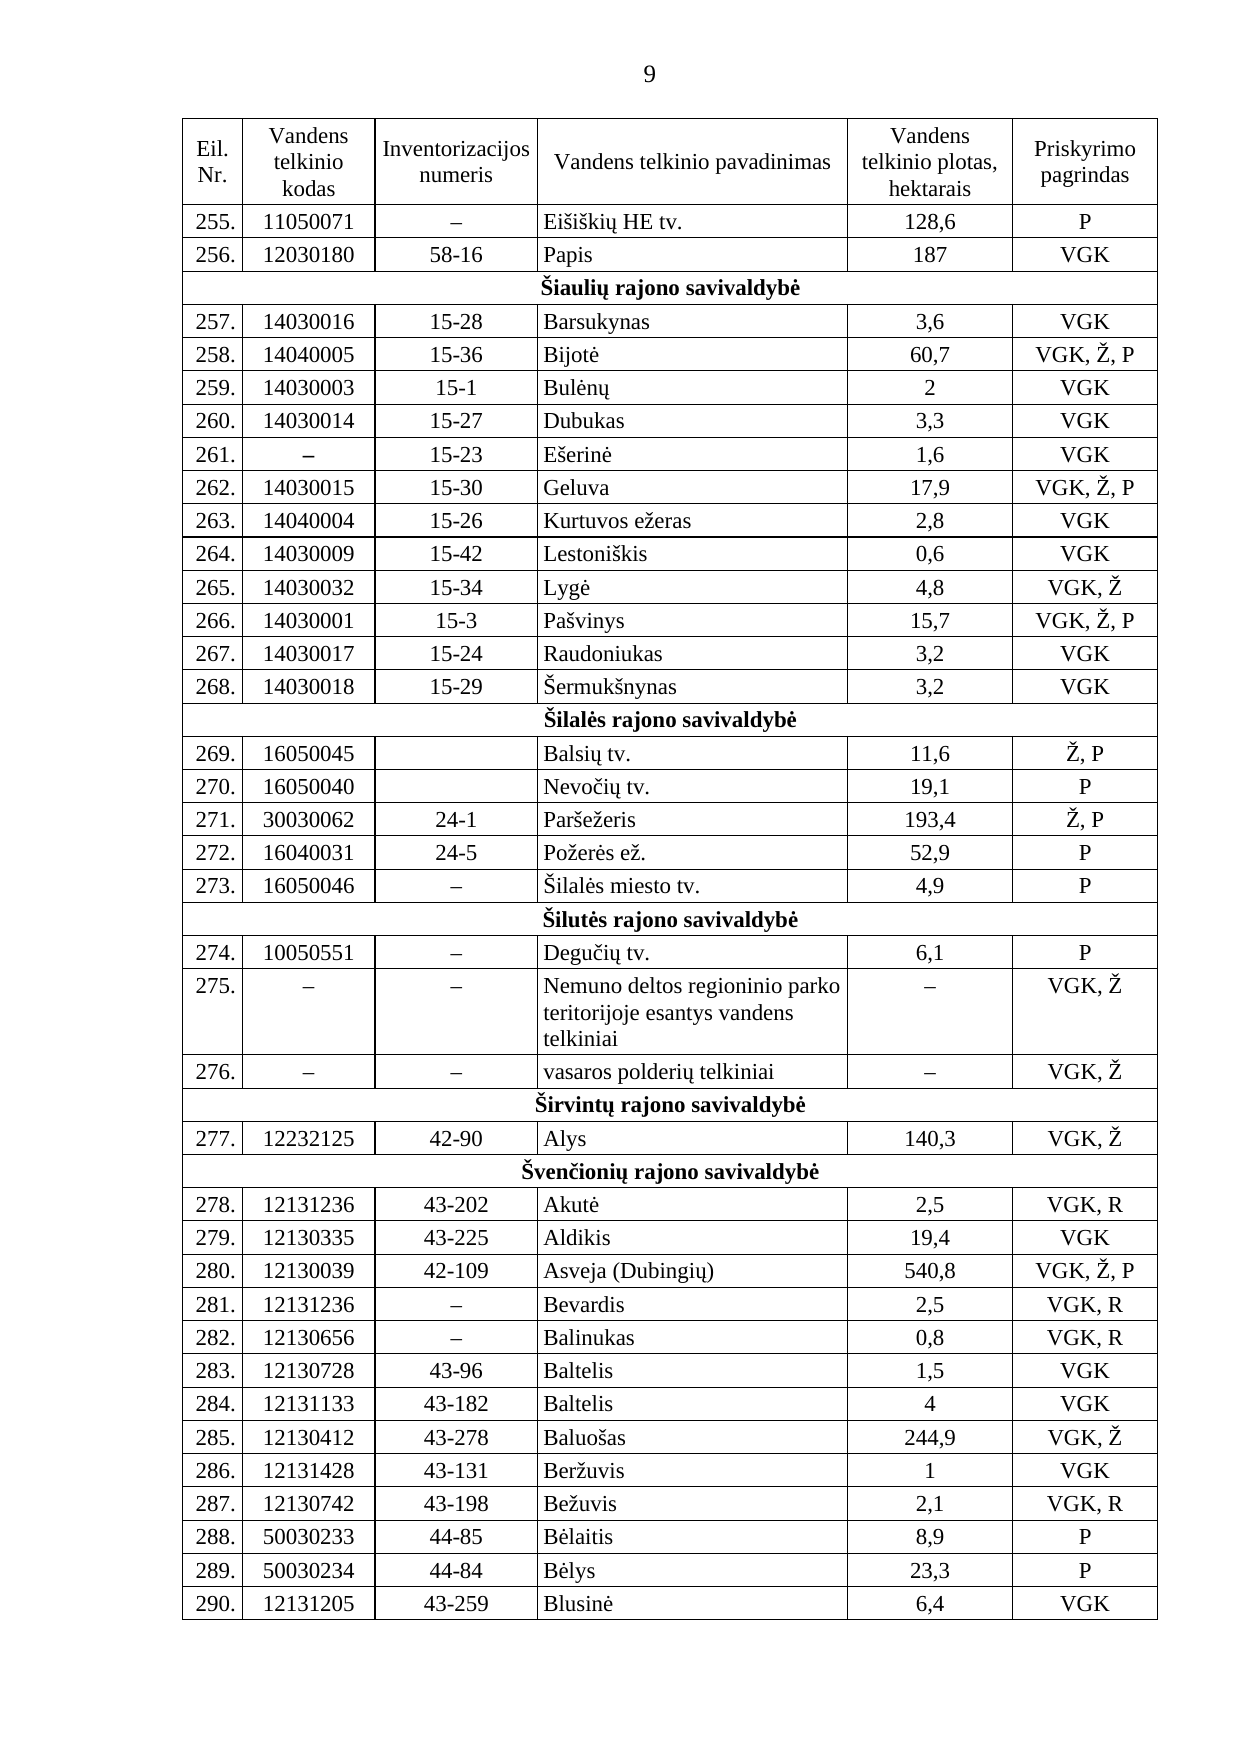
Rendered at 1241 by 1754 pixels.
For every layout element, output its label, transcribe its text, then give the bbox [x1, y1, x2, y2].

table_header Inventorizacijos numeris [376, 119, 537, 204]
table_cell VGK [1013, 1221, 1157, 1254]
table_cell 4,8 [848, 571, 1012, 603]
table_cell 273. [183, 870, 242, 902]
table_cell VGK, Ž [1013, 969, 1157, 1054]
table_cell 12232125 [243, 1122, 374, 1154]
table_cell 43-96 [376, 1354, 537, 1387]
table_cell 266. [183, 604, 242, 636]
table_cell 58-16 [376, 238, 537, 271]
table_cell 290. [183, 1587, 242, 1619]
table_cell 50030233 [243, 1521, 374, 1553]
table_cell Barsukynas [538, 305, 847, 337]
table_cell Nemuno deltos regioninio parko teritorijoje esantys vandens telkiniai [538, 969, 847, 1054]
table_cell Papis [538, 238, 847, 271]
table_cell VGK, R [1013, 1321, 1157, 1353]
table_cell 15-29 [376, 670, 537, 702]
table_cell 14030014 [243, 405, 374, 437]
table_cell 14040004 [243, 504, 374, 536]
table_cell 270. [183, 770, 242, 802]
table_cell Baltelis [538, 1388, 847, 1420]
table_header Vandens telkinio plotas, hektarais [848, 119, 1012, 204]
table_cell 12130728 [243, 1354, 374, 1387]
table_cell P [1013, 836, 1157, 869]
table_cell 6,4 [848, 1587, 1012, 1619]
table_cell Baltelis [538, 1354, 847, 1387]
table_cell 14040005 [243, 338, 374, 370]
table_cell 274. [183, 936, 242, 968]
table_cell 277. [183, 1122, 242, 1154]
table_cell VGK [1013, 1354, 1157, 1387]
table_cell 16050045 [243, 737, 374, 769]
table_cell 16040031 [243, 836, 374, 869]
table_cell 12131428 [243, 1454, 374, 1486]
table_cell 15-24 [376, 637, 537, 669]
table_cell Asveja (Dubingių) [538, 1255, 847, 1287]
table_cell 282. [183, 1321, 242, 1353]
table_cell 11050071 [243, 205, 374, 237]
table_cell 3,6 [848, 305, 1012, 337]
table_cell 1,5 [848, 1354, 1012, 1387]
table_cell VGK, Ž [1013, 1122, 1157, 1154]
table_header Eil. Nr. [183, 119, 242, 204]
table_cell 2 [848, 371, 1012, 403]
table_cell 256. [183, 238, 242, 271]
table_cell 14030016 [243, 305, 374, 337]
table_cell 60,7 [848, 338, 1012, 370]
table_cell 52,9 [848, 836, 1012, 869]
table_cell Šilalės rajono savivaldybė [183, 704, 1157, 736]
table_cell Bėlaitis [538, 1521, 847, 1553]
table_cell – [376, 205, 537, 237]
table_cell 193,4 [848, 803, 1012, 835]
table_cell 259. [183, 371, 242, 403]
table_cell 19,1 [848, 770, 1012, 802]
table_cell 15-23 [376, 438, 537, 470]
table_cell 267. [183, 637, 242, 669]
table_cell Nevočių tv. [538, 770, 847, 802]
table_cell Alys [538, 1122, 847, 1154]
table_cell 42-90 [376, 1122, 537, 1154]
table_cell VGK [1013, 538, 1157, 569]
table_cell 17,9 [848, 471, 1012, 503]
table_cell 8,9 [848, 1521, 1012, 1553]
table_cell VGK [1013, 238, 1157, 271]
table_cell VGK, Ž [1013, 1421, 1157, 1453]
table_cell 285. [183, 1421, 242, 1453]
table_cell – [376, 969, 537, 1054]
table_cell Beržuvis [538, 1454, 847, 1486]
table_cell Lestoniškis [538, 538, 847, 569]
table_cell 280. [183, 1255, 242, 1287]
table_cell 262. [183, 471, 242, 503]
table_cell 15-36 [376, 338, 537, 370]
table_cell 244,9 [848, 1421, 1012, 1453]
table_cell VGK [1013, 504, 1157, 536]
table_cell 44-85 [376, 1521, 537, 1553]
table_cell 15-42 [376, 538, 537, 569]
table_cell 3,3 [848, 405, 1012, 437]
table_cell Eišiškių HE tv. [538, 205, 847, 237]
table_cell 14030003 [243, 371, 374, 403]
table_cell 12130742 [243, 1487, 374, 1519]
table_cell 12130335 [243, 1221, 374, 1254]
table_cell 15-3 [376, 604, 537, 636]
table_cell 265. [183, 571, 242, 603]
table_cell Balsių tv. [538, 737, 847, 769]
table_cell 275. [183, 969, 242, 1054]
table_cell VGK, Ž [1013, 1055, 1157, 1087]
table_cell Šiaulių rajono savivaldybė [183, 272, 1157, 304]
table_cell – [376, 870, 537, 902]
table_cell 269. [183, 737, 242, 769]
table_cell VGK, Ž, P [1013, 471, 1157, 503]
table_cell 263. [183, 504, 242, 536]
table_cell P [1013, 770, 1157, 802]
table_cell 50030234 [243, 1554, 374, 1586]
table_cell 42-109 [376, 1255, 537, 1287]
table_cell P [1013, 1554, 1157, 1586]
table_cell 272. [183, 836, 242, 869]
table_cell P [1013, 205, 1157, 237]
table_cell 44-84 [376, 1554, 537, 1586]
table_cell 268. [183, 670, 242, 702]
table_cell P [1013, 870, 1157, 902]
table_cell 0,6 [848, 538, 1012, 569]
table_cell – [376, 1288, 537, 1320]
table_cell Raudoniukas [538, 637, 847, 669]
table_cell 2,1 [848, 1487, 1012, 1519]
table_cell Bėlys [538, 1554, 847, 1586]
table_cell Blusinė [538, 1587, 847, 1619]
table_cell VGK, R [1013, 1487, 1157, 1519]
table_cell 24-5 [376, 836, 537, 869]
table_cell Pašvinys [538, 604, 847, 636]
table_cell Šilalės miesto tv. [538, 870, 847, 902]
table_cell 14030032 [243, 571, 374, 603]
table_cell – [848, 969, 1012, 1054]
table_cell – [243, 969, 374, 1054]
table_header Vandens telkinio pavadinimas [538, 119, 847, 204]
table_cell Šilutės rajono savivaldybė [183, 903, 1157, 935]
table_cell Aldikis [538, 1221, 847, 1254]
table_cell 23,3 [848, 1554, 1012, 1586]
table_cell 3,2 [848, 670, 1012, 702]
table_cell 12030180 [243, 238, 374, 271]
table_cell 261. [183, 438, 242, 470]
table_cell 279. [183, 1221, 242, 1254]
table_cell – [848, 1055, 1012, 1087]
table_cell VGK, R [1013, 1288, 1157, 1320]
table_cell vasaros polderių telkiniai [538, 1055, 847, 1087]
table_cell 187 [848, 238, 1012, 271]
table_cell 15-26 [376, 504, 537, 536]
table_cell 15-28 [376, 305, 537, 337]
table_cell VGK, Ž, P [1013, 1255, 1157, 1287]
table_cell 276. [183, 1055, 242, 1087]
table_cell 258. [183, 338, 242, 370]
table_cell Dubukas [538, 405, 847, 437]
table_cell Lygė [538, 571, 847, 603]
table_cell VGK, Ž, P [1013, 338, 1157, 370]
table_cell 1,6 [848, 438, 1012, 470]
table_cell 12131133 [243, 1388, 374, 1420]
table_cell 14030001 [243, 604, 374, 636]
table_cell 16050040 [243, 770, 374, 802]
table_cell 12131205 [243, 1587, 374, 1619]
table_header Priskyrimo pagrindas [1013, 119, 1157, 204]
table_cell 283. [183, 1354, 242, 1387]
table_cell 12130412 [243, 1421, 374, 1453]
table_cell 140,3 [848, 1122, 1012, 1154]
table_cell 3,2 [848, 637, 1012, 669]
table_cell 257. [183, 305, 242, 337]
table_cell 11,6 [848, 737, 1012, 769]
table_cell 2,5 [848, 1288, 1012, 1320]
table_cell Ešerinė [538, 438, 847, 470]
table_cell Degučių tv. [538, 936, 847, 968]
table_cell Bevardis [538, 1288, 847, 1320]
table_cell VGK [1013, 305, 1157, 337]
table_cell Ž, P [1013, 803, 1157, 835]
table_cell Akutė [538, 1188, 847, 1220]
table_cell 12130656 [243, 1321, 374, 1353]
table_cell 43-182 [376, 1388, 537, 1420]
table_cell 43-259 [376, 1587, 537, 1619]
table_cell 287. [183, 1487, 242, 1519]
table_cell 43-131 [376, 1454, 537, 1486]
table_cell – [376, 1055, 537, 1087]
table_cell 255. [183, 205, 242, 237]
table_cell VGK [1013, 438, 1157, 470]
table_cell VGK [1013, 670, 1157, 702]
table_cell Bežuvis [538, 1487, 847, 1519]
table_cell 4,9 [848, 870, 1012, 902]
table_cell 264. [183, 538, 242, 569]
table_cell 0,8 [848, 1321, 1012, 1353]
table_cell – [243, 1055, 374, 1087]
table_cell – [376, 936, 537, 968]
table_cell 15-1 [376, 371, 537, 403]
table_cell VGK [1013, 405, 1157, 437]
table_cell Ž, P [1013, 737, 1157, 769]
table_cell Baluošas [538, 1421, 847, 1453]
table_cell 10050551 [243, 936, 374, 968]
table_cell VGK [1013, 1454, 1157, 1486]
table_cell 4 [848, 1388, 1012, 1420]
table_cell 24-1 [376, 803, 537, 835]
table_cell Paršežeris [538, 803, 847, 835]
table_cell – [376, 1321, 537, 1353]
table_cell 14030009 [243, 538, 374, 569]
table_cell VGK [1013, 637, 1157, 669]
table_cell VGK, Ž [1013, 571, 1157, 603]
table_cell 19,4 [848, 1221, 1012, 1254]
table_cell [376, 770, 537, 802]
table_cell VGK, R [1013, 1188, 1157, 1220]
table_cell 278. [183, 1188, 242, 1220]
table_cell 43-225 [376, 1221, 537, 1254]
table_cell Bulėnų [538, 371, 847, 403]
table_cell 2,5 [848, 1188, 1012, 1220]
table_cell 43-202 [376, 1188, 537, 1220]
table_cell P [1013, 936, 1157, 968]
table_cell 12131236 [243, 1288, 374, 1320]
table_cell 260. [183, 405, 242, 437]
table_cell Kurtuvos ežeras [538, 504, 847, 536]
table_cell Bijotė [538, 338, 847, 370]
table_cell 43-278 [376, 1421, 537, 1453]
table_cell 14030018 [243, 670, 374, 702]
table_cell 12130039 [243, 1255, 374, 1287]
table_cell 14030015 [243, 471, 374, 503]
table_header Vandens telkinio kodas [243, 119, 374, 204]
table_cell Šermukšnynas [538, 670, 847, 702]
table_cell 15-34 [376, 571, 537, 603]
table_cell 15-27 [376, 405, 537, 437]
table_cell 288. [183, 1521, 242, 1553]
table_cell VGK [1013, 1388, 1157, 1420]
table_cell 2,8 [848, 504, 1012, 536]
table_cell 284. [183, 1388, 242, 1420]
table_cell 14030017 [243, 637, 374, 669]
table_cell 1 [848, 1454, 1012, 1486]
table_cell 12131236 [243, 1188, 374, 1220]
table_cell 271. [183, 803, 242, 835]
table_cell 286. [183, 1454, 242, 1486]
table_cell P [1013, 1521, 1157, 1553]
table_cell 15,7 [848, 604, 1012, 636]
table_cell VGK [1013, 1587, 1157, 1619]
table_cell – [243, 438, 374, 470]
table_cell 128,6 [848, 205, 1012, 237]
table_cell 6,1 [848, 936, 1012, 968]
table_cell Širvintų rajono savivaldybė [183, 1089, 1157, 1121]
table_cell 30030062 [243, 803, 374, 835]
table_cell VGK, Ž, P [1013, 604, 1157, 636]
table_cell 289. [183, 1554, 242, 1586]
table_cell 15-30 [376, 471, 537, 503]
table_cell Balinukas [538, 1321, 847, 1353]
table_cell 16050046 [243, 870, 374, 902]
table_cell 281. [183, 1288, 242, 1320]
table_cell Švenčionių rajono savivaldybė [183, 1155, 1157, 1187]
table_cell [376, 737, 537, 769]
table_cell VGK [1013, 371, 1157, 403]
table_cell Geluva [538, 471, 847, 503]
table_cell 43-198 [376, 1487, 537, 1519]
table_cell 540,8 [848, 1255, 1012, 1287]
table_cell Požerės ež. [538, 836, 847, 869]
